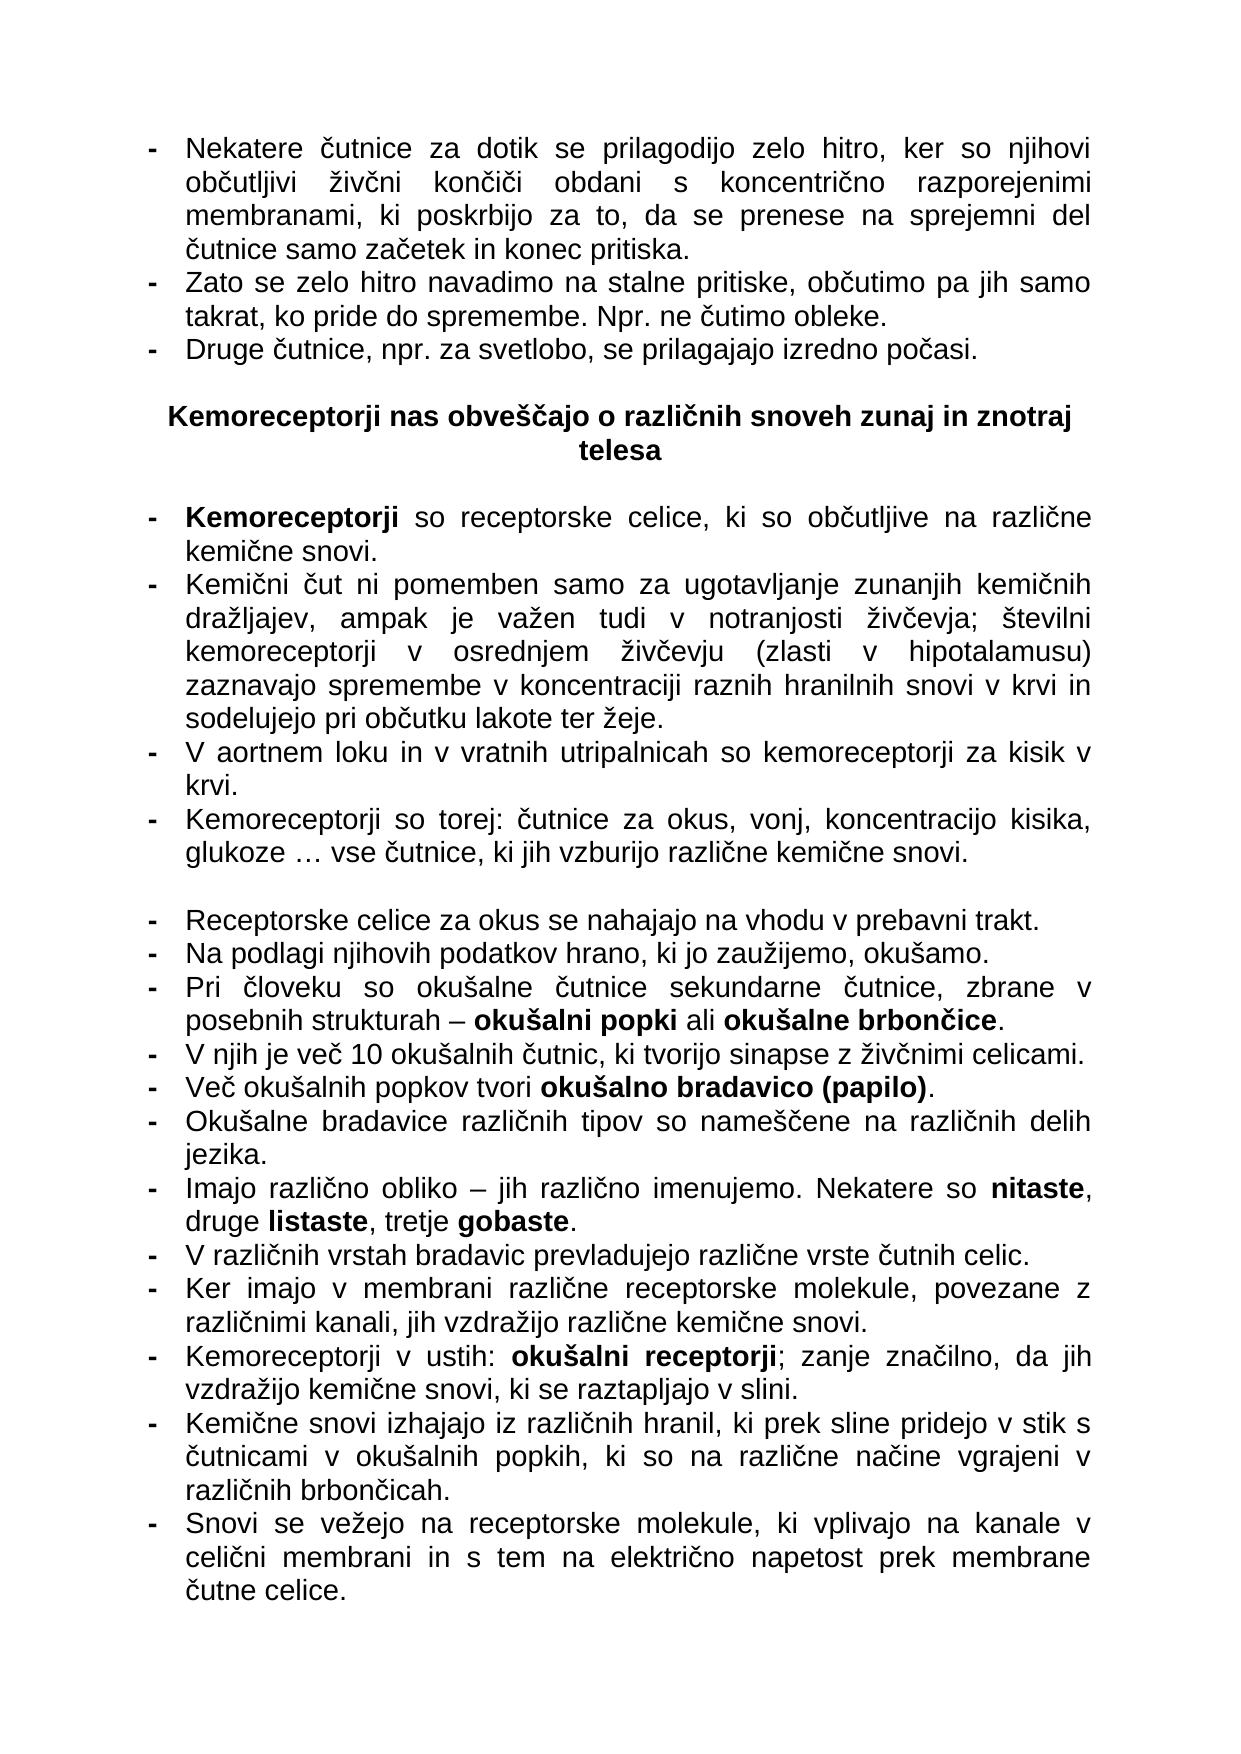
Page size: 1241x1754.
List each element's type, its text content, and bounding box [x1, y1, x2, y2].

list V njih je več 10 okušalnih čutnic, ki tvorijo sinapse z živčnimi celicami. [148, 1037, 1093, 1070]
list Zato se zelo hitro navadimo na stalne pritiske, občutimo pa jih samo takrat, ko pride do spremembe. Npr. ne čutimo obleke. [148, 265, 1093, 332]
list Snovi se vežejo na receptorske molekule, ki vplivajo na kanale v celični membrani in s tem na električno napetost prek membrane čutne celice. [148, 1506, 1093, 1607]
list Druge čutnice, npr. za svetlobo, se prilagajajo izredno počasi. [148, 332, 1093, 366]
text Kemoreceptorji nas obveščajo o različnih snoveh zunaj in znotraj telesa [148, 399, 1093, 466]
list Na podlagi njihovih podatkov hrano, ki jo zaužijemo, okušamo. [148, 936, 1093, 969]
list Kemoreceptorji v ustih: okušalni receptorji; zanje značilno, da jih vzdražijo kemične snovi, ki se raztapljajo v slini. [148, 1338, 1093, 1406]
list Kemične snovi izhajajo iz različnih hranil, ki prek sline pridejo v stik s čutnicami v okušalnih popkih, ki so na različne načine vgrajeni v različnih brbončicah. [148, 1406, 1093, 1506]
list Okušalne bradavice različnih tipov so nameščene na različnih delih jezika. [148, 1104, 1093, 1171]
list Kemoreceptorji so torej: čutnice za okus, vonj, koncentracijo kisika, glukoze … vse čutnice, ki jih vzburijo različne kemične snovi. [148, 802, 1093, 869]
list Pri človeku so okušalne čutnice sekundarne čutnice, zbrane v posebnih strukturah – okušalni popki ali okušalne brbončice. [148, 969, 1093, 1037]
list Ker imajo v membrani različne receptorske molekule, povezane z različnimi kanali, jih vzdražijo različne kemične snovi. [148, 1271, 1093, 1338]
list Kemoreceptorji so receptorske celice, ki so občutljive na različne kemične snovi. [148, 500, 1093, 567]
list Imajo različno obliko – jih različno imenujemo. Nekatere so nitaste, druge listaste, tretje gobaste. [148, 1171, 1093, 1238]
list Receptorske celice za okus se nahajajo na vhodu v prebavni trakt. [148, 902, 1093, 936]
list V aortnem loku in v vratnih utripalnicah so kemoreceptorji za kisik v krvi. [148, 735, 1093, 802]
list V različnih vrstah bradavic prevladujejo različne vrste čutnih celic. [148, 1238, 1093, 1271]
list Več okušalnih popkov tvori okušalno bradavico (papilo). [148, 1070, 1093, 1104]
list Nekatere čutnice za dotik se prilagodijo zelo hitro, ker so njihovi občutljivi živčni končiči obdani s koncentrično razporejenimi membranami, ki poskrbijo za to, da se prenese na sprejemni del čutnice samo začetek in konec pritiska. [148, 131, 1093, 265]
list Kemični čut ni pomemben samo za ugotavljanje zunanjih kemičnih dražljajev, ampak je važen tudi v notranjosti živčevja; številni kemoreceptorji v osrednjem živčevju (zlasti v hipotalamusu) zaznavajo spremembe v koncentraciji raznih hranilnih snovi v krvi in sodelujejo pri občutku lakote ter žeje. [148, 567, 1093, 735]
